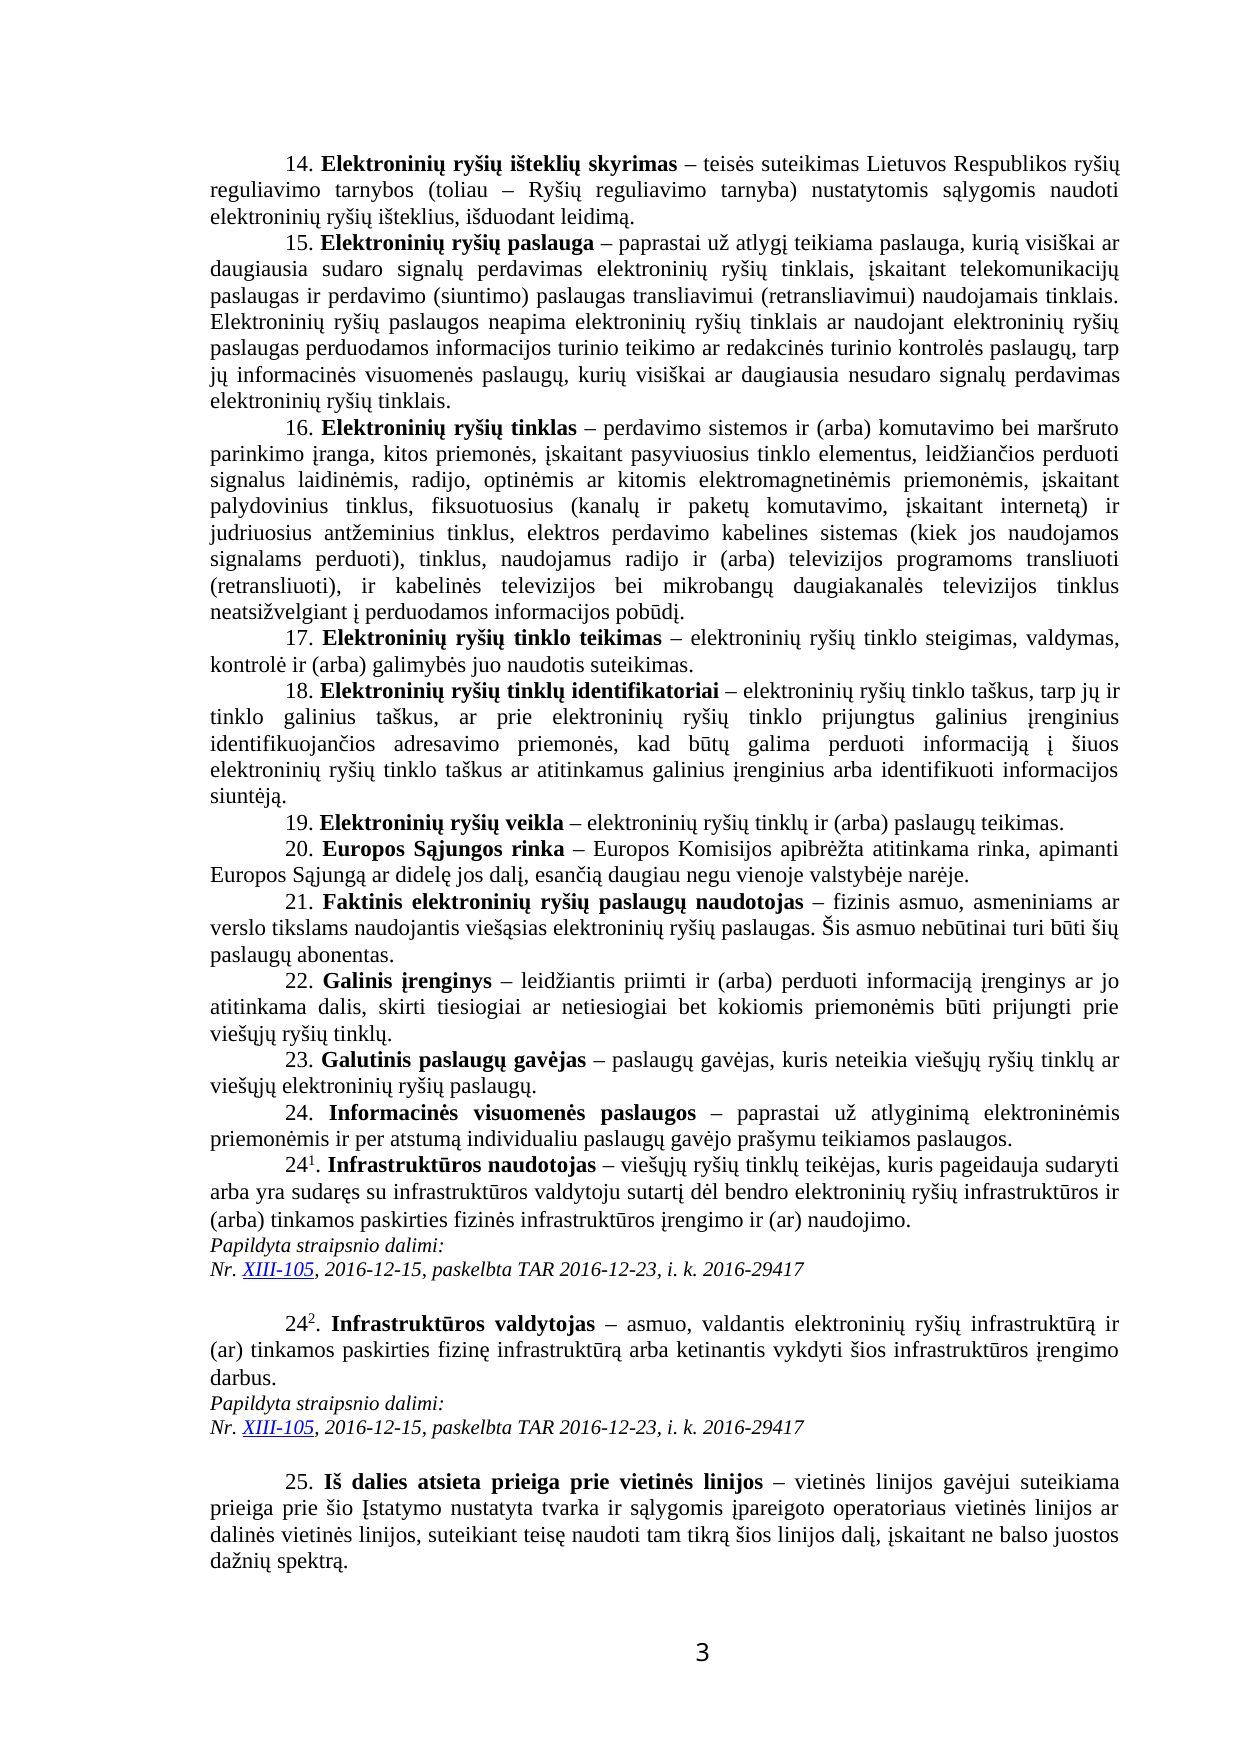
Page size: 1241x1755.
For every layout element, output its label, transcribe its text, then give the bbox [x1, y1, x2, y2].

text 16. Elektroninių ryšių tinklas – perdavimo sistemos ir (arba) komutavimo bei maršruto parinkimo įranga, kitos priemonės, įskaitant pasyviuosius tinklo elementus, leidžiančios perduoti signalus laidinėmis, radijo, optinėmis ar kitomis elektromagnetinėmis priemonėmis, įskaitant palydovinius tinklus, fiksuotuosius (kanalų ir paketų komutavimo, įskaitant internetą) ir judriuosius antžeminius tinklus, elektros perdavimo kabelines sistemas (kiek jos naudojamos signalams perduoti), tinklus, naudojamus radijo ir (arba) televizijos programoms transliuoti (retransliuoti), ir kabelinės televizijos bei mikrobangų daugiakanalės televizijos tinklus neatsižvelgiant į perduodamos informacijos pobūdį. [210, 413, 1120, 624]
text 14. Elektroninių ryšių išteklių skyrimas – teisės suteikimas Lietuvos Respublikos ryšių reguliavimo tarnybos (toliau – Ryšių reguliavimo tarnyba) nustatytomis sąlygomis naudoti elektroninių ryšių išteklius, išduodant leidimą. [210, 150, 1120, 229]
text Papildyta straipsnio dalimi: [210, 1233, 1120, 1257]
text 15. Elektroninių ryšių paslauga – paprastai už atlygį teikiama paslauga, kurią visiškai ar daugiausia sudaro signalų perdavimas elektroninių ryšių tinklais, įskaitant telekomunikacijų paslaugas ir perdavimo (siuntimo) paslaugas transliavimui (retransliavimui) naudojamais tinklais. Elektroninių ryšių paslaugos neapima elektroninių ryšių tinklais ar naudojant elektroninių ryšių paslaugas perduodamos informacijos turinio teikimo ar redakcinės turinio kontrolės paslaugų, tarp jų informacinės visuomenės paslaugų, kurių visiškai ar daugiausia nesudaro signalų perdavimas elektroninių ryšių tinklais. [210, 229, 1120, 413]
text 17. Elektroninių ryšių tinklo teikimas – elektroninių ryšių tinklo steigimas, valdymas, kontrolė ir (arba) galimybės juo naudotis suteikimas. [210, 624, 1120, 677]
text 21. Faktinis elektroninių ryšių paslaugų naudotojas – fizinis asmuo, asmeniniams ar verslo tikslams naudojantis viešąsias elektroninių ryšių paslaugas. Šis asmuo nebūtinai turi būti šių paslaugų abonentas. [210, 888, 1120, 967]
text 22. Galinis įrenginys – leidžiantis priimti ir (arba) perduoti informaciją įrenginys ar jo atitinkama dalis, skirti tiesiogiai ar netiesiogiai bet kokiomis priemonėmis būti prijungti prie viešųjų ryšių tinklų. [210, 967, 1120, 1046]
text 242. Infrastruktūros valdytojas – asmuo, valdantis elektroninių ryšių infrastruktūrą ir (ar) tinkamos paskirties fizinę infrastruktūrą arba ketinantis vykdyti šios infrastruktūros įrengimo darbus. [210, 1310, 1120, 1391]
text 25. Iš dalies atsieta prieiga prie vietinės linijos – vietinės linijos gavėjui suteikiama prieiga prie šio Įstatymo nustatyta tvarka ir sąlygomis įpareigoto operatoriaus vietinės linijos ar dalinės vietinės linijos, suteikiant teisę naudoti tam tikrą šios linijos dalį, įskaitant ne balso juostos dažnių spektrą. [210, 1468, 1120, 1573]
text Nr. XIII-105, 2016-12-15, paskelbta TAR 2016-12-23, i. k. 2016-29417 [210, 1257, 1120, 1281]
text 20. Europos Sąjungos rinka – Europos Komisijos apibrėžta atitinkama rinka, apimanti Europos Sąjungą ar didelę jos dalį, esančią daugiau negu vienoje valstybėje narėje. [210, 835, 1120, 888]
text 23. Galutinis paslaugų gavėjas – paslaugų gavėjas, kuris neteikia viešųjų ryšių tinklų ar viešųjų elektroninių ryšių paslaugų. [210, 1046, 1120, 1099]
text 24. Informacinės visuomenės paslaugos – paprastai už atlyginimą elektroninėmis priemonėmis ir per atstumą individualiu paslaugų gavėjo prašymu teikiamos paslaugos. [210, 1099, 1120, 1151]
text Nr. XIII-105, 2016-12-15, paskelbta TAR 2016-12-23, i. k. 2016-29417 [210, 1415, 1120, 1439]
text 18. Elektroninių ryšių tinklų identifikatoriai – elektroninių ryšių tinklo taškus, tarp jų ir tinklo galinius taškus, ar prie elektroninių ryšių tinklo prijungtus galinius įrenginius identifikuojančios adresavimo priemonės, kad būtų galima perduoti informaciją į šiuos elektroninių ryšių tinklo taškus ar atitinkamus galinius įrenginius arba identifikuoti informacijos siuntėją. [210, 677, 1120, 809]
text Papildyta straipsnio dalimi: [210, 1391, 1120, 1415]
text 19. Elektroninių ryšių veikla – elektroninių ryšių tinklų ir (arba) paslaugų teikimas. [210, 809, 1120, 835]
text 241. Infrastruktūros naudotojas – viešųjų ryšių tinklų teikėjas, kuris pageidauja sudaryti arba yra sudaręs su infrastruktūros valdytoju sutartį dėl bendro elektroninių ryšių infrastruktūros ir (arba) tinkamos paskirties fizinės infrastruktūros įrengimo ir (ar) naudojimo. [210, 1151, 1120, 1233]
